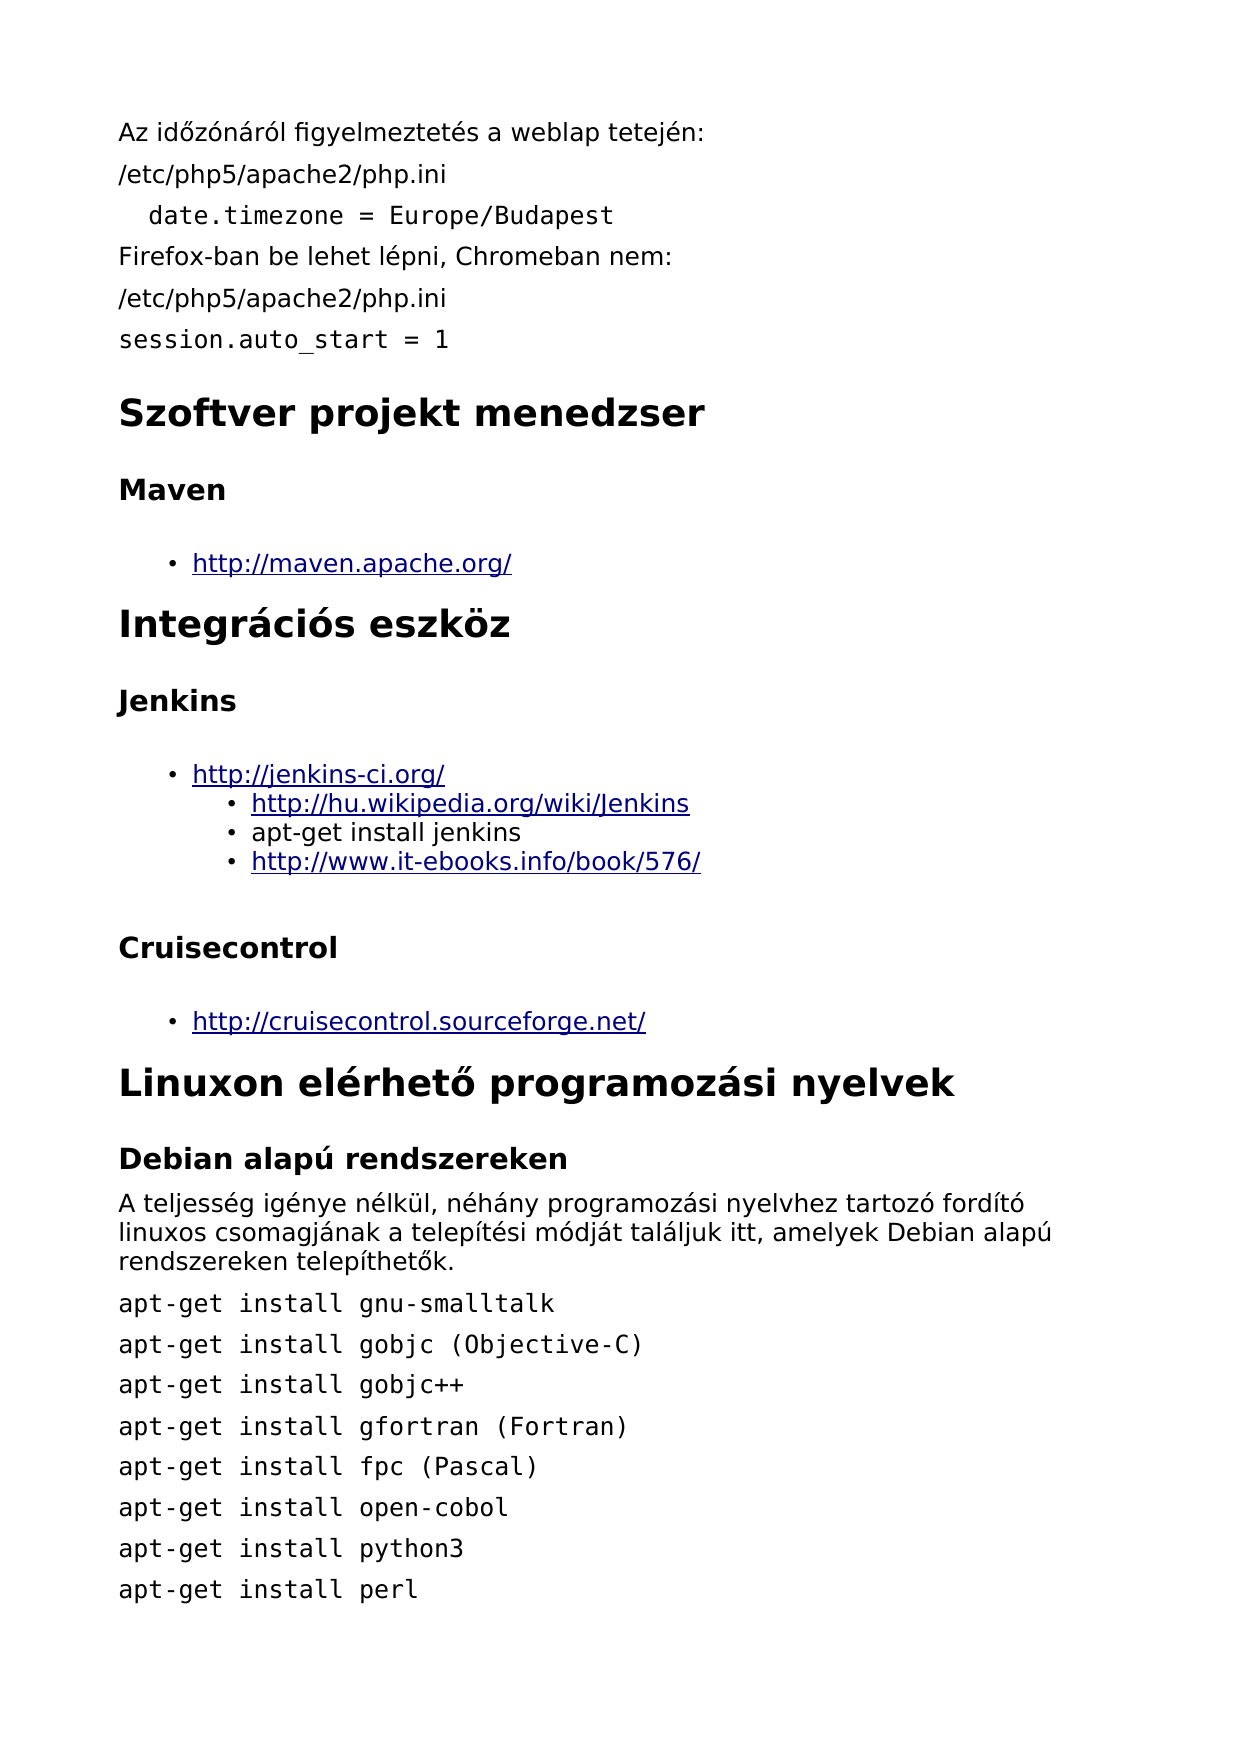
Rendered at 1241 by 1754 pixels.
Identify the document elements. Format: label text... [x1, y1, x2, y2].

subtitle Debian alapú rendszereken [118, 1142, 1122, 1176]
text apt-get install gobjc++ [118, 1371, 1122, 1400]
text date.timezone = Europe/Budapest [118, 201, 1122, 231]
subtitle Cruisecontrol [118, 931, 1122, 965]
text Az időzónáról figyelmeztetés a weblap tetején: [118, 118, 1122, 147]
list http://maven.apache.org/ [177, 549, 1122, 578]
subtitle Jenkins [118, 684, 1122, 718]
list apt-get install jenkins [236, 818, 1122, 847]
text apt-get install perl [118, 1575, 1122, 1604]
text /etc/php5/apache2/php.ini [118, 160, 1122, 189]
text apt-get install gfortran (Fortran) [118, 1412, 1122, 1441]
text apt-get install gobjc (Objective-C) [118, 1330, 1122, 1359]
text apt-get install open-cobol [118, 1493, 1122, 1523]
text apt-get install python3 [118, 1534, 1122, 1564]
text Firefox-ban be lehet lépni, Chromeban nem: [118, 242, 1122, 272]
list http://jenkins-ci.org/ [177, 760, 1122, 789]
subtitle Szoftver projekt menedzser [118, 392, 1122, 435]
text apt-get install gnu-smalltalk [118, 1289, 1122, 1318]
list http://hu.wikipedia.org/wiki/Jenkins [236, 789, 1122, 818]
list http://www.it-ebooks.info/book/576/ [236, 847, 1122, 877]
text A teljesség igénye nélkül, néhány programozási nyelvhez tartozó fordító linuxos csomagjának a telepítési módját találjuk itt, amelyek Debian alapú rendszereken telepíthetők. [118, 1189, 1122, 1276]
subtitle Linuxon elérhető programozási nyelvek [118, 1061, 1122, 1105]
subtitle Maven [118, 473, 1122, 507]
text session.auto_start = 1 [118, 326, 1122, 355]
text /etc/php5/apache2/php.ini [118, 284, 1122, 313]
subtitle Integrációs eszköz [118, 603, 1122, 647]
list http://cruisecontrol.sourceforge.net/ [177, 1007, 1122, 1036]
text apt-get install fpc (Pascal) [118, 1453, 1122, 1482]
